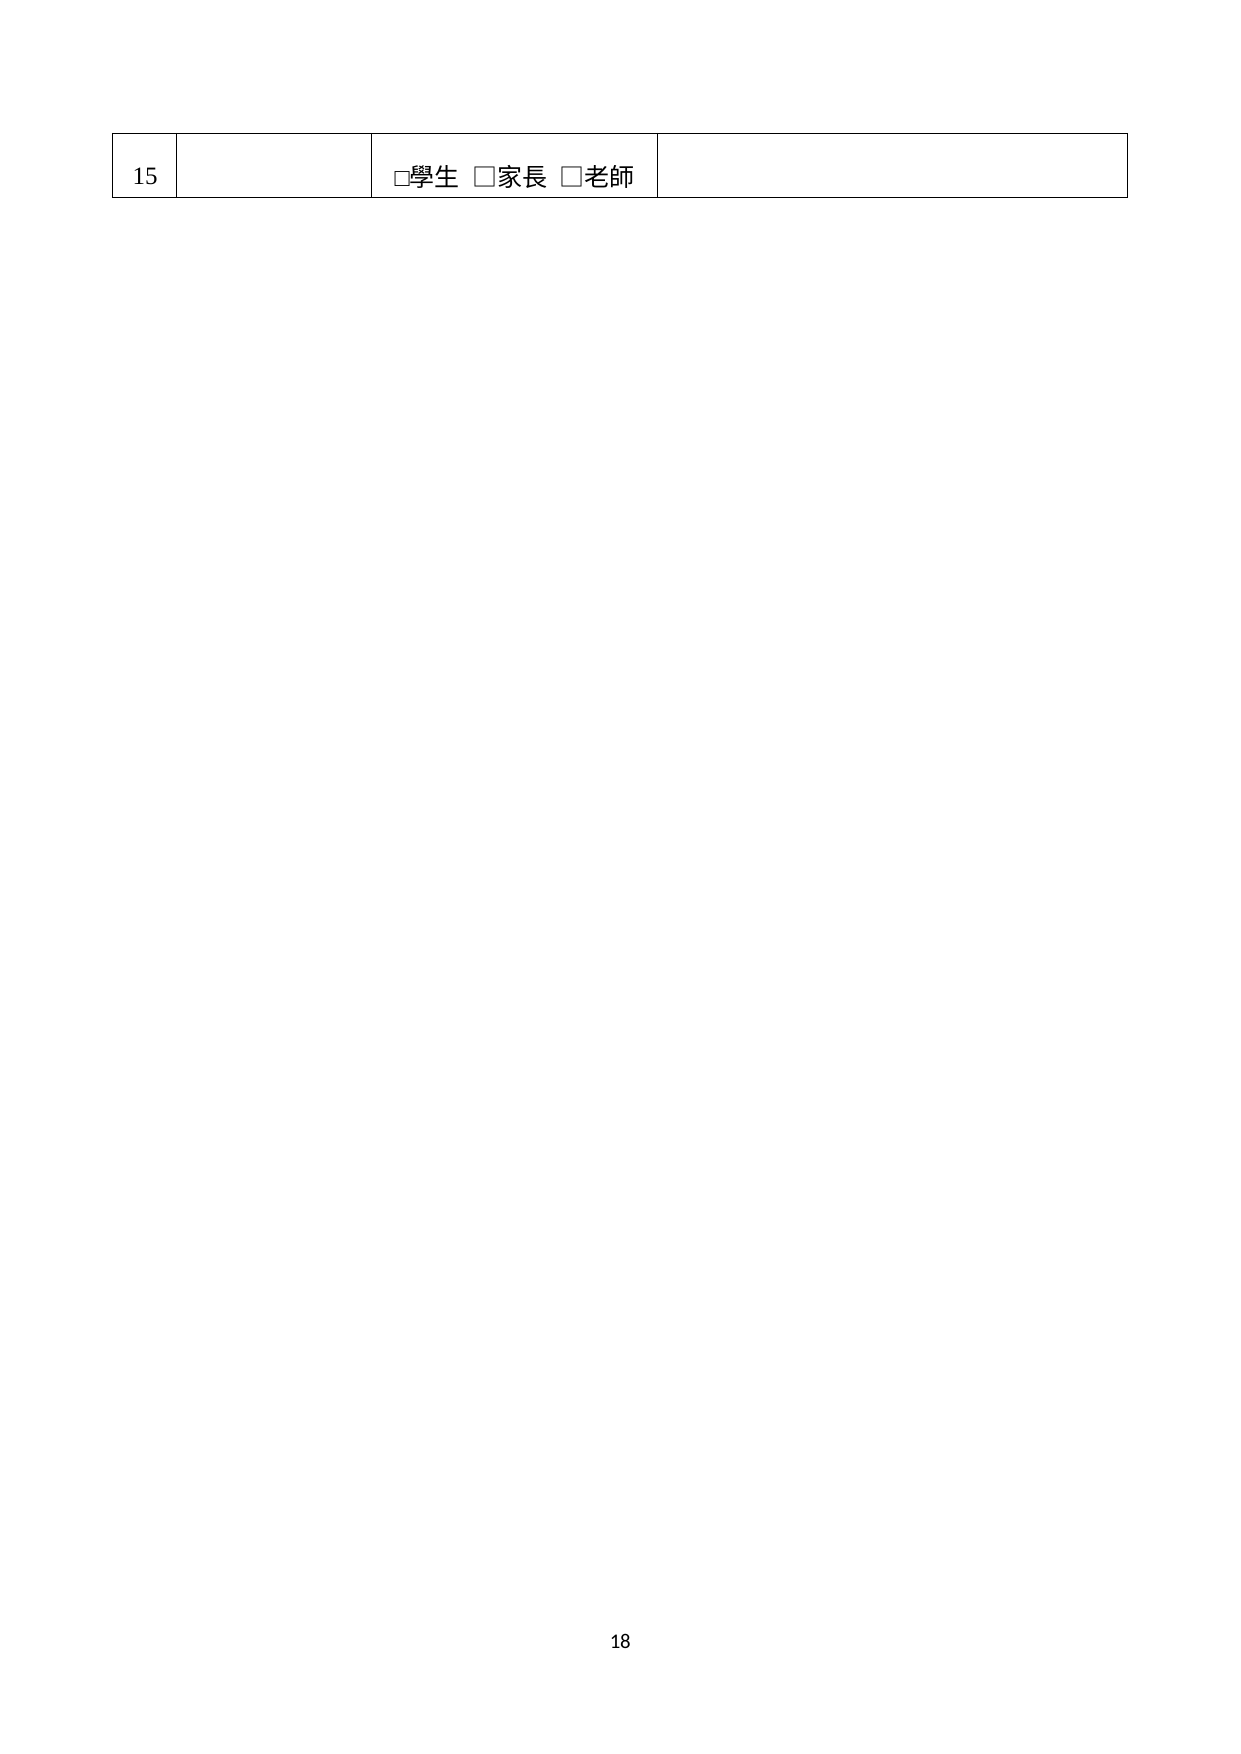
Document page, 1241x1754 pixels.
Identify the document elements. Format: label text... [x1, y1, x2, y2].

table_cell [177, 134, 371, 197]
table_cell [658, 134, 1127, 197]
table_cell □學生 □家長 □老師 [372, 134, 657, 197]
table_cell 15 [113, 134, 176, 197]
